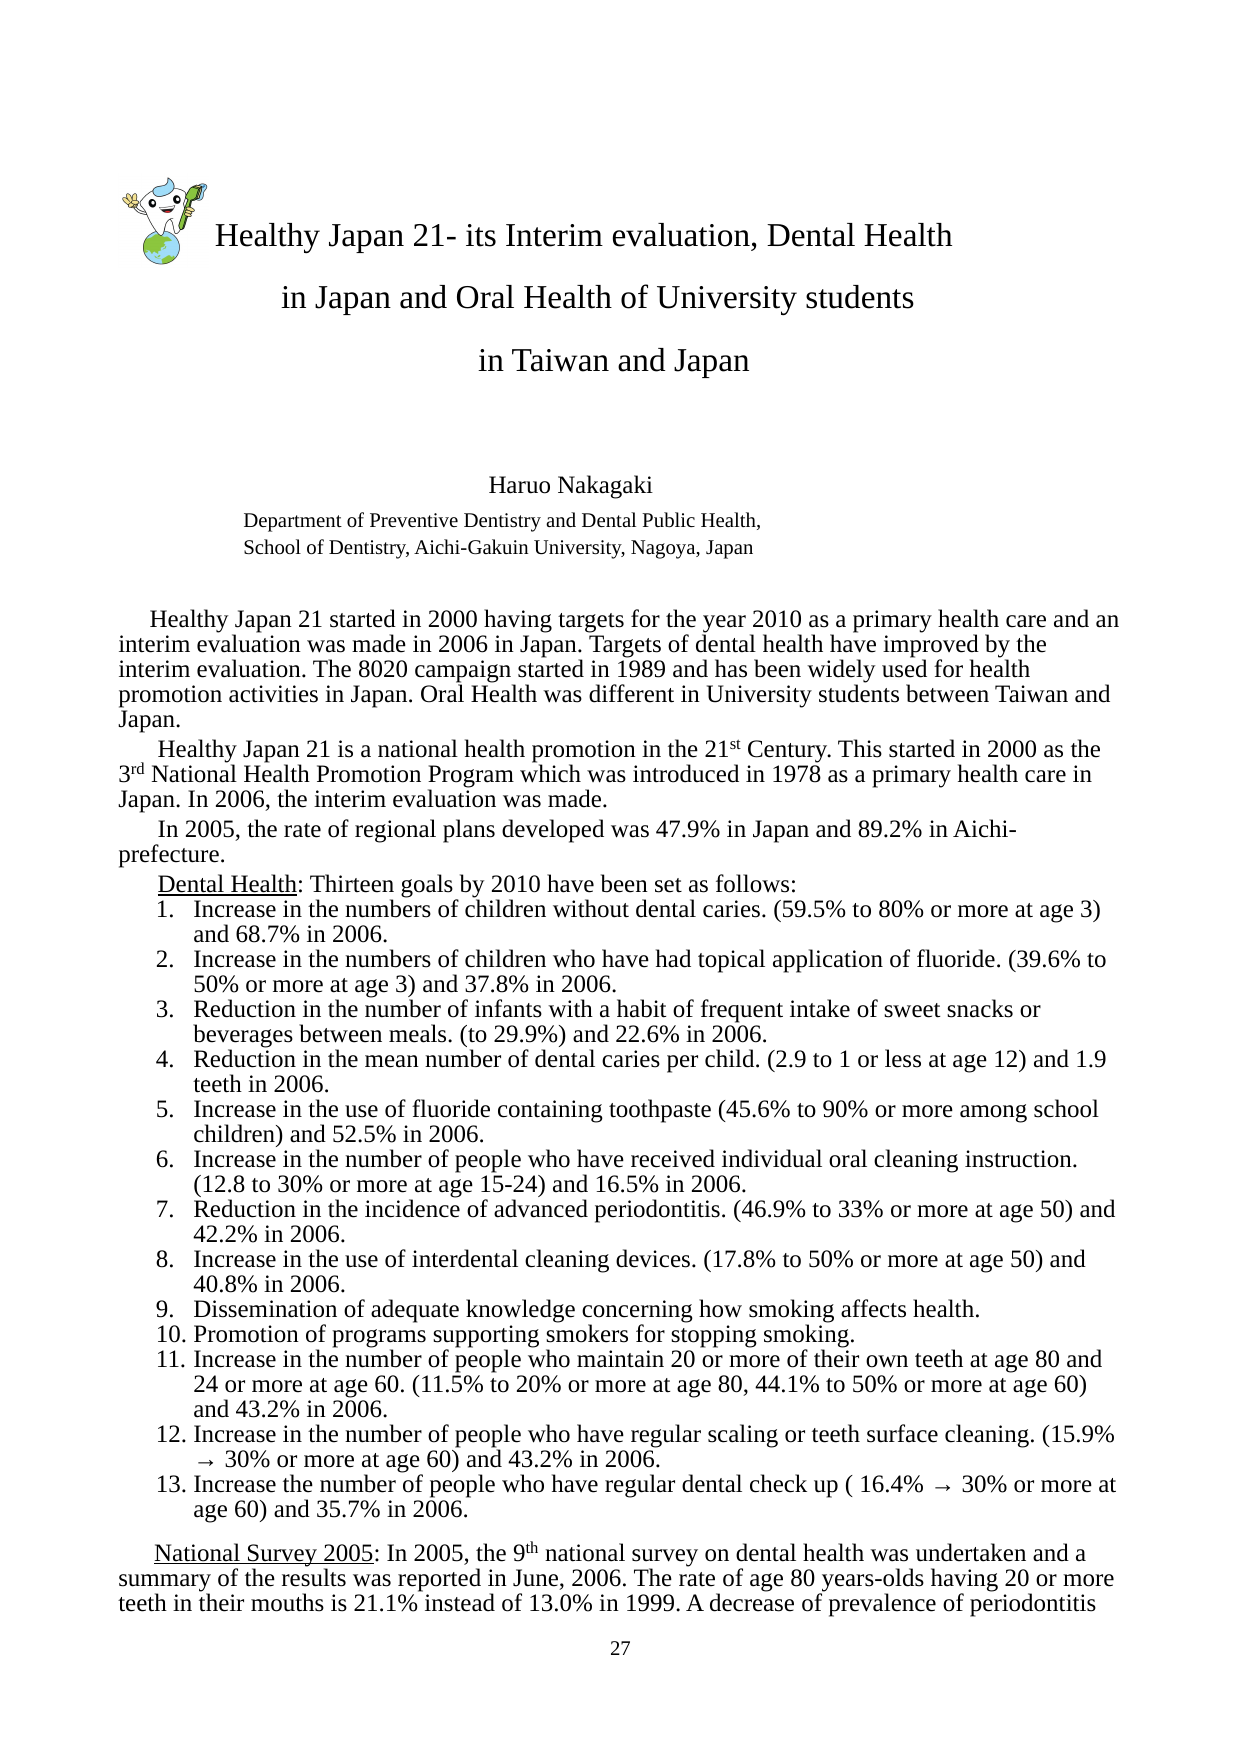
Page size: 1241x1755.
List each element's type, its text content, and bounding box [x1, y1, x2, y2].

text Haruo Nakagaki [118, 442, 1122, 505]
list Increase in the number of people who maintain 20 or more of their own teeth at age 80 and 24 or more at age 60. (11.5% to 20% or more at age 80, 44.1% to 50% or more at age 60) and 43.2% in 2006. [156, 1348, 1122, 1423]
text National Survey 2005: In 2005, the 9th national survey on dental health was undertaken and a summary of the results was reported in June, 2006. The rate of age 80 years-olds having 20 or more teeth in their mouths is 21.1% instead of 13.0% in 1999. A decrease of prevalence of periodontitis [118, 1541, 1122, 1616]
list Increase in the use of interdental cleaning devices. (17.8% to 50% or more at age 50) and 40.8% in 2006. [156, 1248, 1122, 1298]
text Department of Preventive Dentistry and Dental Public Health, [118, 505, 1122, 532]
list Dissemination of adequate knowledge concerning how smoking affects health. [156, 1298, 1122, 1323]
list Increase in the use of fluoride containing toothpaste (45.6% to 90% or more among school children) and 52.5% in 2006. [156, 1098, 1122, 1148]
text Healthy Japan 21- its Interim evaluation, Dental Health [210, 192, 1122, 255]
list Increase in the number of people who have regular scaling or teeth surface cleaning. (15.9% → 30% or more at age 60) and 43.2% in 2006. [156, 1423, 1122, 1473]
list Increase the number of people who have regular dental check up ( 16.4% → 30% or more at age 60) and 35.7% in 2006. [156, 1473, 1122, 1523]
text Healthy Japan 21 started in 2000 having targets for the year 2010 as a primary health care and an interim evaluation was made in 2006 in Japan. Targets of dental health have improved by the interim evaluation. The 8020 campaign started in 1989 and has been widely used for health promotion activities in Japan. Oral Health was different in University students between Taiwan and Japan. [118, 607, 1122, 732]
list Reduction in the number of infants with a habit of frequent intake of sweet snacks or beverages between meals. (to 29.9%) and 22.6% in 2006. [156, 998, 1122, 1048]
text in Japan and Oral Health of University students [118, 255, 1122, 317]
list Increase in the numbers of children who have had topical application of fluoride. (39.6% to 50% or more at age 3) and 37.8% in 2006. [156, 948, 1122, 998]
text Healthy Japan 21 is a national health promotion in the 21st Century. This started in 2000 as the 3rd National Health Promotion Program which was introduced in 1978 as a primary health care in Japan. In 2006, the interim evaluation was made. [118, 737, 1122, 812]
list Reduction in the mean number of dental caries per child. (2.9 to 1 or less at age 12) and 1.9 teeth in 2006. [156, 1048, 1122, 1098]
list Increase in the numbers of children without dental caries. (59.5% to 80% or more at age 3) and 68.7% in 2006. [156, 898, 1122, 948]
text in Taiwan and Japan [118, 317, 1122, 380]
list Increase in the number of people who have received individual oral cleaning instruction. (12.8 to 30% or more at age 15-24) and 16.5% in 2006. [156, 1148, 1122, 1198]
list Promotion of programs supporting smokers for stopping smoking. [156, 1323, 1122, 1348]
text In 2005, the rate of regional plans developed was 47.9% in Japan and 89.2% in Aichi-prefecture. [118, 817, 1122, 867]
text School of Dentistry, Aichi-Gakuin University, Nagoya, Japan [118, 532, 1122, 559]
list Reduction in the incidence of advanced periodontitis. (46.9% to 33% or more at age 50) and 42.2% in 2006. [156, 1198, 1122, 1248]
text Dental Health: Thirteen goals by 2010 have been set as follows: [118, 873, 1122, 898]
